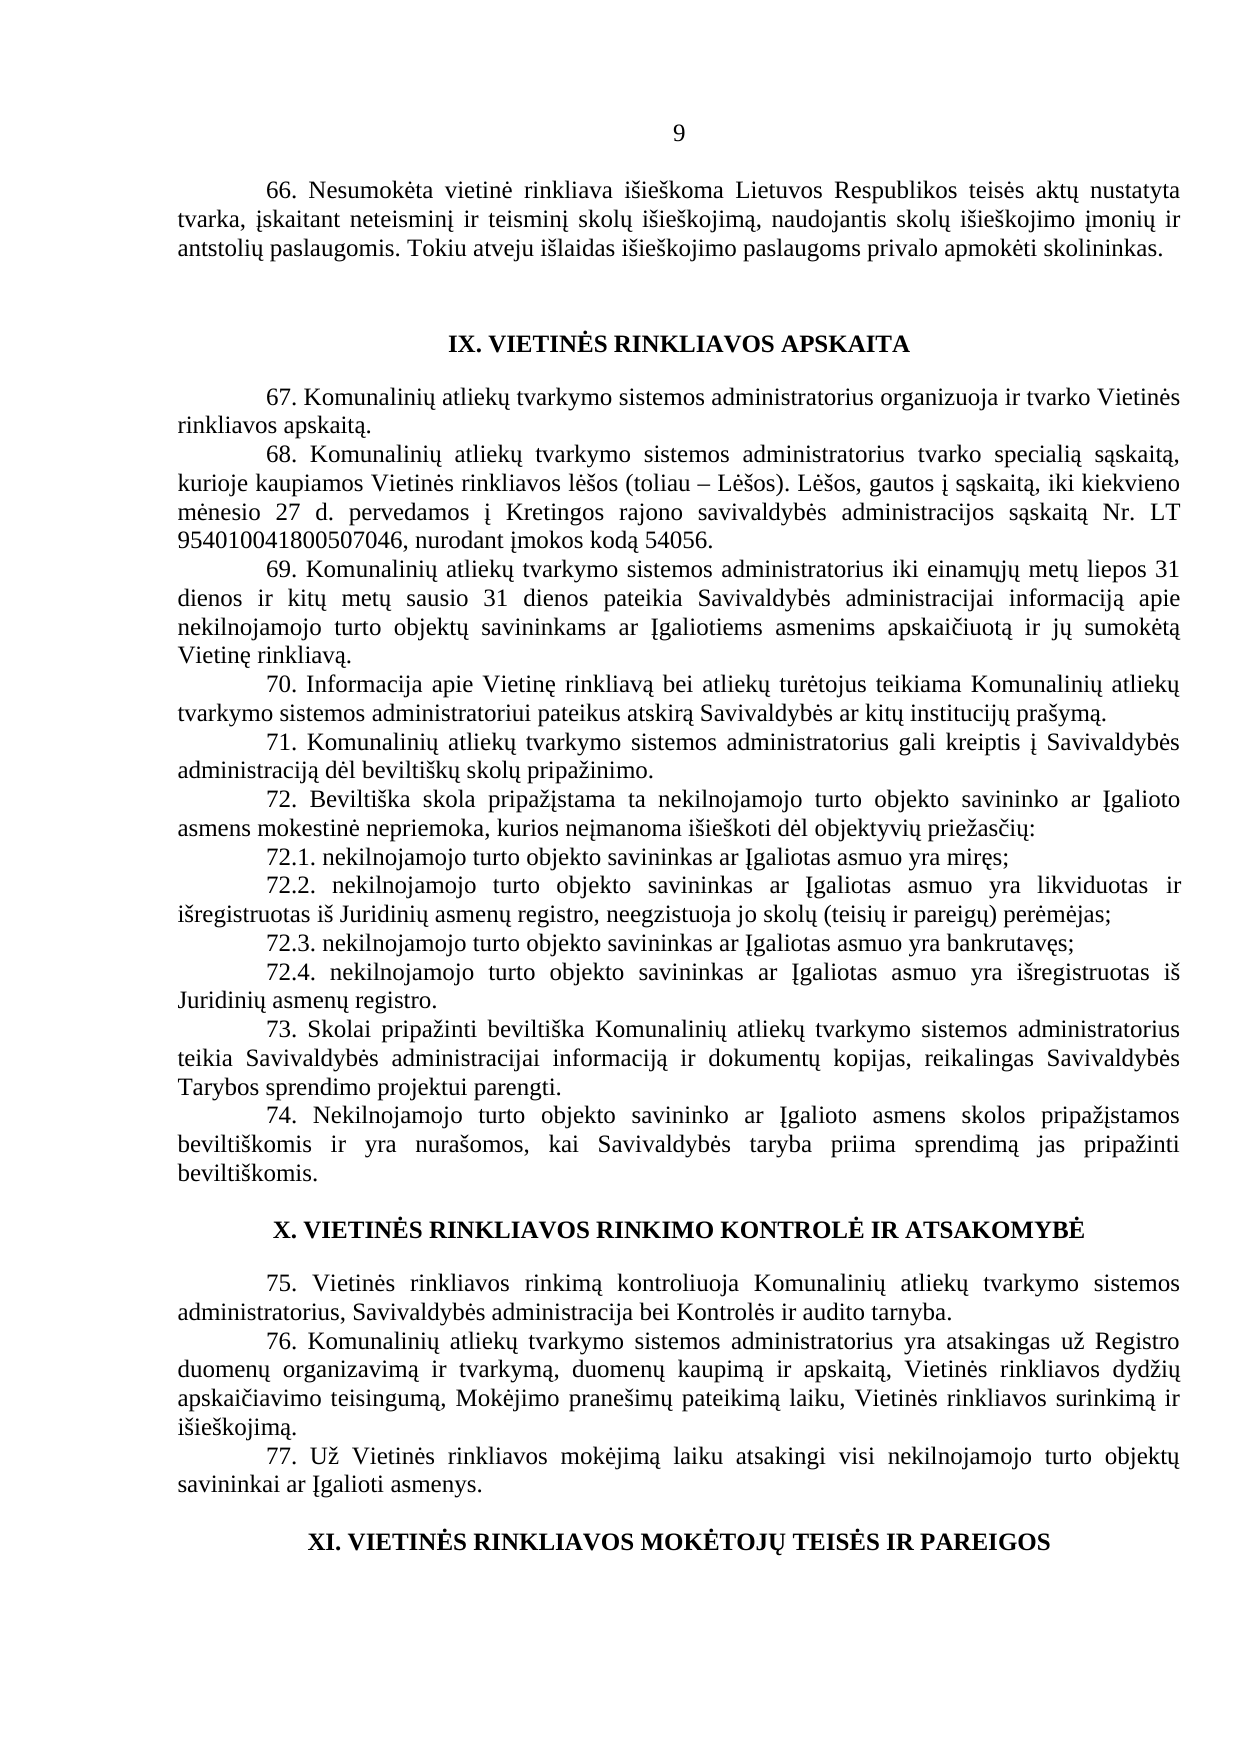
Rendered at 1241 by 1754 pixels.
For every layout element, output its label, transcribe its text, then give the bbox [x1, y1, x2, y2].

text 76. Komunalinių atliekų tvarkymo sistemos administratorius yra atsakingas už Registro duomenų organizavimą ir tvarkymą, duomenų kaupimą ir apskaitą, Vietinės rinkliavos dydžių apskaičiavimo teisingumą, Mokėjimo pranešimų pateikimą laiku, Vietinės rinkliavos surinkimą ir išieškojimą. [177, 1326, 1181, 1441]
text 77. Už Vietinės rinkliavos mokėjimą laiku atsakingi visi nekilnojamojo turto objektų savininkai ar Įgalioti asmenys. [177, 1441, 1181, 1498]
text 74. Nekilnojamojo turto objekto savininko ar Įgalioto asmens skolos pripažįstamos beviltiškomis ir yra nurašomos, kai Savivaldybės taryba priima sprendimą jas pripažinti beviltiškomis. [177, 1101, 1181, 1187]
text 75. Vietinės rinkliavos rinkimą kontroliuoja Komunalinių atliekų tvarkymo sistemos administratorius, Savivaldybės administracija bei Kontrolės ir audito tarnyba. [177, 1268, 1181, 1326]
text X. VIETINĖS RINKLIAVOS RINKIMO KONTROLĖ IR ATSAKOMYBĖ [177, 1216, 1181, 1244]
text 72. Beviltiška skola pripažįstama ta nekilnojamojo turto objekto savininko ar Įgalioto asmens mokestinė nepriemoka, kurios neįmanoma išieškoti dėl objektyvių priežasčių: [177, 784, 1181, 842]
text 68. Komunalinių atliekų tvarkymo sistemos administratorius tvarko specialią sąskaitą, kurioje kaupiamos Vietinės rinkliavos lėšos (toliau – Lėšos). Lėšos, gautos į sąskaitą, iki kiekvieno mėnesio 27 d. pervedamos į Kretingos rajono savivaldybės administracijos sąskaitą Nr. LT 954010041800507046, nurodant įmokos kodą 54056. [177, 439, 1181, 554]
text 69. Komunalinių atliekų tvarkymo sistemos administratorius iki einamųjų metų liepos 31 dienos ir kitų metų sausio 31 dienos pateikia Savivaldybės administracijai informaciją apie nekilnojamojo turto objektų savininkams ar Įgaliotiems asmenims apskaičiuotą ir jų sumokėtą Vietinę rinkliavą. [177, 554, 1181, 669]
text 73. Skolai pripažinti beviltiška Komunalinių atliekų tvarkymo sistemos administratorius teikia Savivaldybės administracijai informaciją ir dokumentų kopijas, reikalingas Savivaldybės Tarybos sprendimo projektui parengti. [177, 1014, 1181, 1101]
text 70. Informacija apie Vietinę rinkliavą bei atliekų turėtojus teikiama Komunalinių atliekų tvarkymo sistemos administratoriui pateikus atskirą Savivaldybės ar kitų institucijų prašymą. [177, 669, 1181, 727]
text 66. Nesumokėta vietinė rinkliava išieškoma Lietuvos Respublikos teisės aktų nustatyta tvarka, įskaitant neteisminį ir teisminį skolų išieškojimą, naudojantis skolų išieškojimo įmonių ir antstolių paslaugomis. Tokiu atveju išlaidas išieškojimo paslaugoms privalo apmokėti skolininkas. [177, 176, 1181, 262]
text XI. VIETINĖS RINKLIAVOS MOKĖTOJŲ TEISĖS IR PAREIGOS [177, 1527, 1181, 1556]
text 72.2. nekilnojamojo turto objekto savininkas ar Įgaliotas asmuo yra likviduotas ir išregistruotas iš Juridinių asmenų registro, neegzistuoja jo skolų (teisių ir pareigų) perėmėjas; [177, 871, 1181, 928]
text 72.3. nekilnojamojo turto objekto savininkas ar Įgaliotas asmuo yra bankrutavęs; [177, 928, 1181, 957]
text 67. Komunalinių atliekų tvarkymo sistemos administratorius organizuoja ir tvarko Vietinės rinkliavos apskaitą. [177, 382, 1181, 439]
text 71. Komunalinių atliekų tvarkymo sistemos administratorius gali kreiptis į Savivaldybės administraciją dėl beviltiškų skolų pripažinimo. [177, 727, 1181, 784]
text 72.4. nekilnojamojo turto objekto savininkas ar Įgaliotas asmuo yra išregistruotas iš Juridinių asmenų registro. [177, 957, 1181, 1014]
text IX. VIETINĖS RINKLIAVOS APSKAITA [177, 329, 1181, 358]
text 72.1. nekilnojamojo turto objekto savininkas ar Įgaliotas asmuo yra miręs; [177, 842, 1181, 871]
